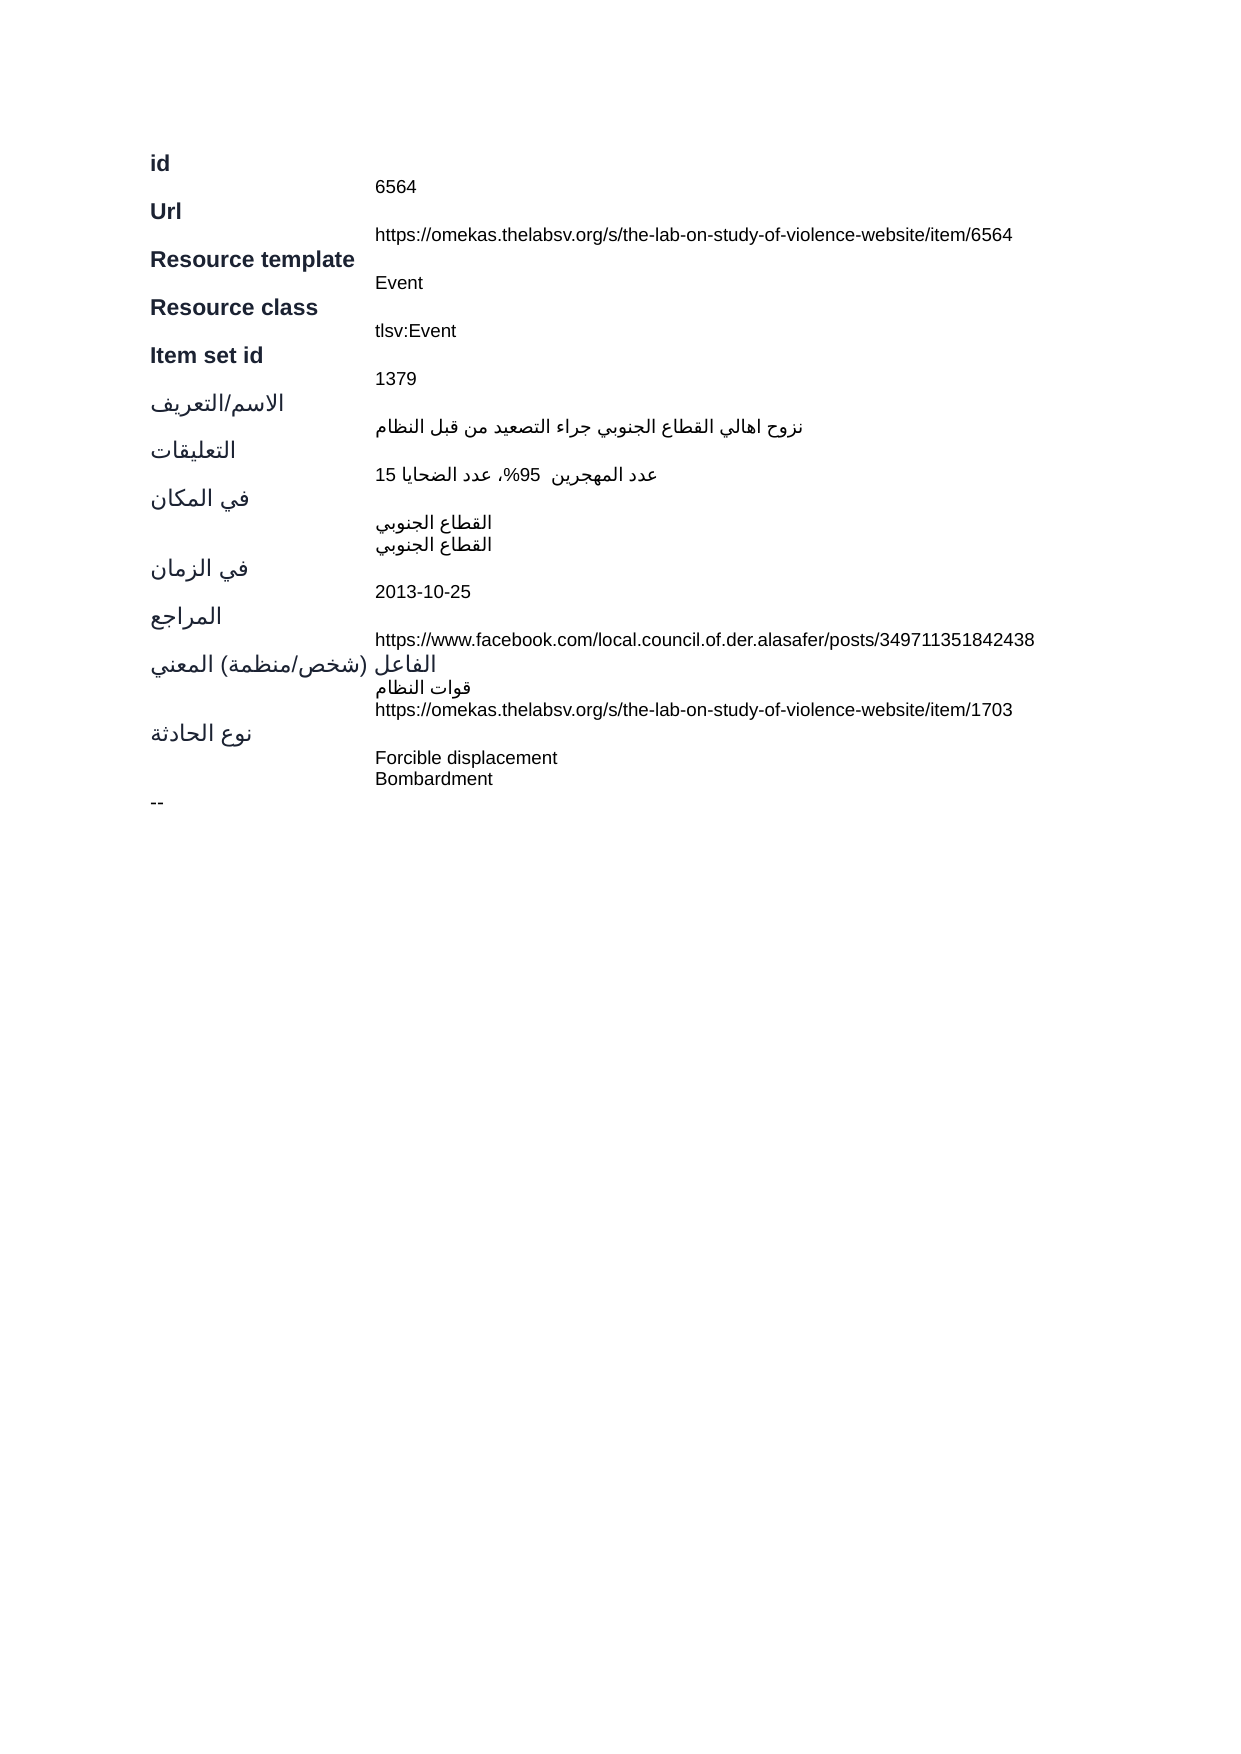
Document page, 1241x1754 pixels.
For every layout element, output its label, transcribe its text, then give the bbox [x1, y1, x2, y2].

text عدد المهجرين 95%، عدد الضحايا 15 [375, 464, 1090, 485]
text في الزمان [150, 555, 1090, 581]
text https://www.facebook.com/local.council.of.der.alasafer/posts/349711351842438 [375, 629, 1090, 651]
text قوات النظام [375, 677, 1090, 699]
text التعليقات [150, 437, 1090, 464]
text الفاعل (شخص/منظمة) المعني [150, 651, 1090, 677]
text 6564 [375, 176, 1090, 198]
text id [150, 150, 1090, 176]
text الاسم/التعريف [150, 389, 1090, 416]
text https://omekas.thelabsv.org/s/the-lab-on-study-of-violence-website/item/1703 [375, 699, 1090, 720]
text tlsv:Event [375, 320, 1090, 342]
text في المكان [150, 485, 1090, 512]
text 2013-10-25 [375, 581, 1090, 603]
text نزوح اهالي القطاع الجنوبي جراء التصعيد من قبل النظام [375, 416, 1090, 437]
text Resource template [150, 246, 1090, 272]
text Bombardment [375, 768, 1090, 790]
text -- [150, 790, 1090, 814]
text Resource class [150, 294, 1090, 320]
text Url [150, 198, 1090, 224]
text 1379 [375, 368, 1090, 389]
text القطاع الجنوبي [375, 512, 1090, 533]
text Item set id [150, 342, 1090, 368]
text المراجع [150, 603, 1090, 629]
text القطاع الجنوبي [375, 533, 1090, 555]
text Event [375, 272, 1090, 294]
text Forcible displacement [375, 747, 1090, 768]
text https://omekas.thelabsv.org/s/the-lab-on-study-of-violence-website/item/6564 [375, 224, 1090, 246]
text نوع الحادثة [150, 720, 1090, 747]
